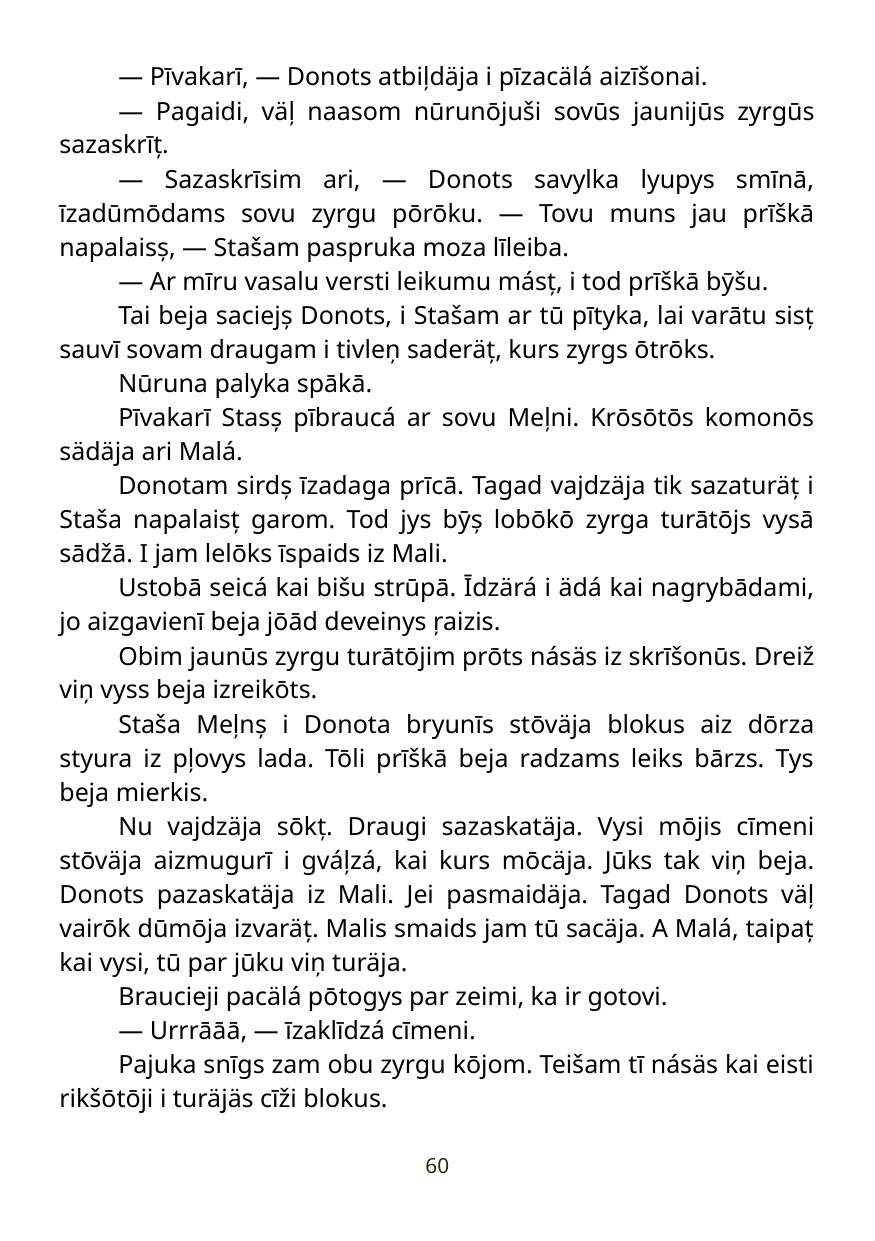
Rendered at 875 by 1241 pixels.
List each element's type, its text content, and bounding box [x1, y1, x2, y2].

text Braucieji pacälá pōtogys par zeimi, ka ir gotovi. [59, 979, 815, 1013]
text — Pagaidi, väļ naasom nūrunōjuši sovūs jaunijūs zyrgūs sazaskrīț. [59, 93, 815, 161]
text — Urrrāāā, — īzaklīdzá cīmeni. [59, 1013, 815, 1047]
text Obim jaunūs zyrgu turātōjim prōts násäs iz skrīšonūs. Dreiž viņ vyss beja izreikōts. [59, 638, 815, 706]
text Staša Meļnș i Donota bryunīs stōväja blokus aiz dōrza styura iz pļovys lada. Tōli prīškā beja radzams leiks bārzs. Tys beja mierkis. [59, 706, 815, 808]
text Tai beja saciejș Donots, i Stašam ar tū pītyka, lai varātu sisț sauvī sovam draugam i tivleņ saderäț, kurs zyrgs ōtrōks. [59, 297, 815, 366]
text Donotam sirdș īzadaga prīcā. Tagad vajdzäja tik sazaturäț i Staša napalaisț garom. Tod jys bȳș lobōkō zyrga turātōjs vysā sādžā. I jam lelōks īspaids iz Mali. [59, 468, 815, 570]
text — Pīvakarī, — Donots atbiļdäja i pīzacälá aizīšonai. [59, 59, 815, 93]
text Pajuka snīgs zam obu zyrgu kōjom. Teišam tī násäs kai eisti rikšōtōji i turäjäs cīži blokus. [59, 1047, 815, 1115]
text — Ar mīru vasalu versti leikumu másț, i tod prīškā bȳšu. [59, 263, 815, 297]
text Ustobā seicá kai bišu strūpā. Īdzärá i ädá kai nagrybādami, jo aizgavienī beja jōād deveinys ŗaizis. [59, 570, 815, 638]
text Pīvakarī Stasș pībraucá ar sovu Meļni. Krōsōtōs komonōs sädäja ari Malá. [59, 400, 815, 468]
text Nūruna palyka spākā. [59, 366, 815, 400]
text — Sazaskrīsim ari, — Donots savylka lyupys smīnā, īzadūmōdams sovu zyrgu pōrōku. — Tovu muns jau prīškā napalaisș, — Stašam paspruka moza līleiba. [59, 161, 815, 263]
text Nu vajdzäja sōkț. Draugi sazaskatäja. Vysi mōjis cīmeni stōväja aizmugurī i gváļzá, kai kurs mōcäja. Jūks tak viņ beja. Donots pazaskatäja iz Mali. Jei pasmaidäja. Tagad Donots väļ vairōk dūmōja izvaräț. Malis smaids jam tū sacäja. A Malá, taipaț kai vysi, tū par jūku viņ turäja. [59, 808, 815, 979]
